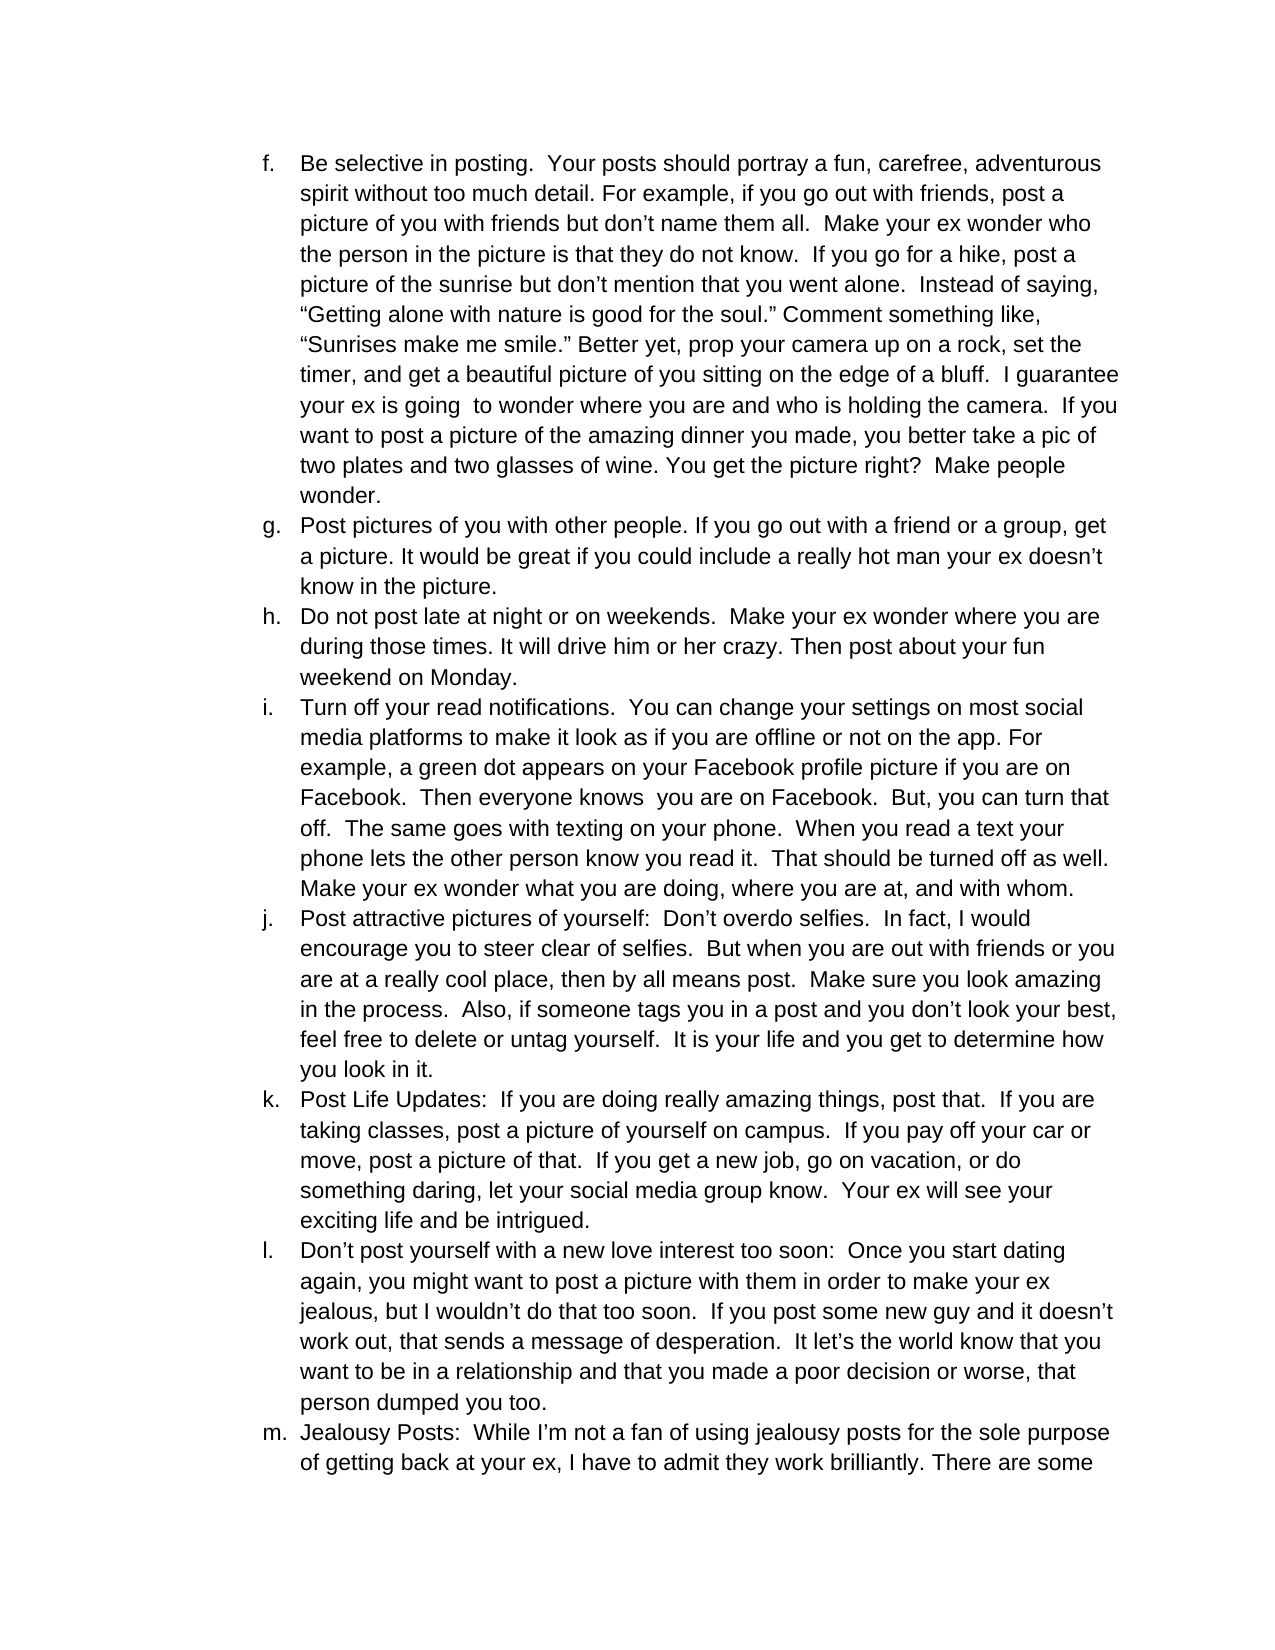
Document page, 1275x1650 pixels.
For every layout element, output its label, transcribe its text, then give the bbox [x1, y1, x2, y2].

list Turn off your read notifications. You can change your settings on most social media platforms to make it look as if you are offline or not on the app. For example, a green dot appears on your Facebook profile picture if you are on Facebook. Then everyone knows you are on Facebook. But, you can turn that off. The same goes with texting on your phone. When you read a text your phone lets the other person know you read it. That should be turned off as well. Make your ex wonder what you are doing, where you are at, and with whom. [262, 694, 1125, 901]
list Post Life Updates: If you are doing really amazing things, post that. If you are taking classes, post a picture of yourself on campus. If you pay off your car or move, post a picture of that. If you get a new job, go on vacation, or do something daring, let your social media group know. Your ex will see your exciting life and be intrigued. [262, 1086, 1125, 1234]
list Don’t post yourself with a new love interest too soon: Once you start dating again, you might want to post a picture with them in order to make your ex jealous, but I wouldn’t do that too soon. If you post some new guy and it doesn’t work out, that sends a message of desperation. It let’s the world know that you want to be in a relationship and that you made a poor decision or worse, that person dumped you too. [262, 1237, 1125, 1415]
list Jealousy Posts: While I’m not a fan of using jealousy posts for the sole purpose of getting back at your ex, I have to admit they work brilliantly. There are some [262, 1419, 1125, 1475]
list Post attractive pictures of yourself: Don’t overdo selfies. In fact, I would encourage you to steer clear of selfies. But when you are out with friends or you are at a really cool place, then by all means post. Make sure you look amazing in the process. Also, if someone tags you in a post and you don’t look your best, feel free to delete or untag yourself. It is your life and you get to determine how you look in it. [262, 905, 1125, 1083]
list Post pictures of you with other people. If you go out with a friend or a group, get a picture. It would be great if you could include a really hot man your ex doesn’t know in the picture. [262, 512, 1125, 599]
list Do not post late at night or on weekends. Make your ex wonder where you are during those times. It will drive him or her crazy. Then post about your fun weekend on Monday. [262, 603, 1125, 690]
list Be selective in posting. Your posts should portray a fun, carefree, adventurous spirit without too much detail. For example, if you go out with friends, post a picture of you with friends but don’t name them all. Make your ex wonder who the person in the picture is that they do not know. If you go for a hike, post a picture of the sunrise but don’t mention that you went alone. Instead of saying, “Getting alone with nature is good for the soul.” Comment something like, “Sunrises make me smile.” Better yet, prop your camera up on a rock, set the timer, and get a beautiful picture of you sitting on the edge of a bluff. I guarantee your ex is going to wonder where you are and who is holding the camera. If you want to post a picture of the amazing dinner you made, you better take a pic of two plates and two glasses of wine. You get the picture right? Make people wonder. [262, 150, 1125, 509]
